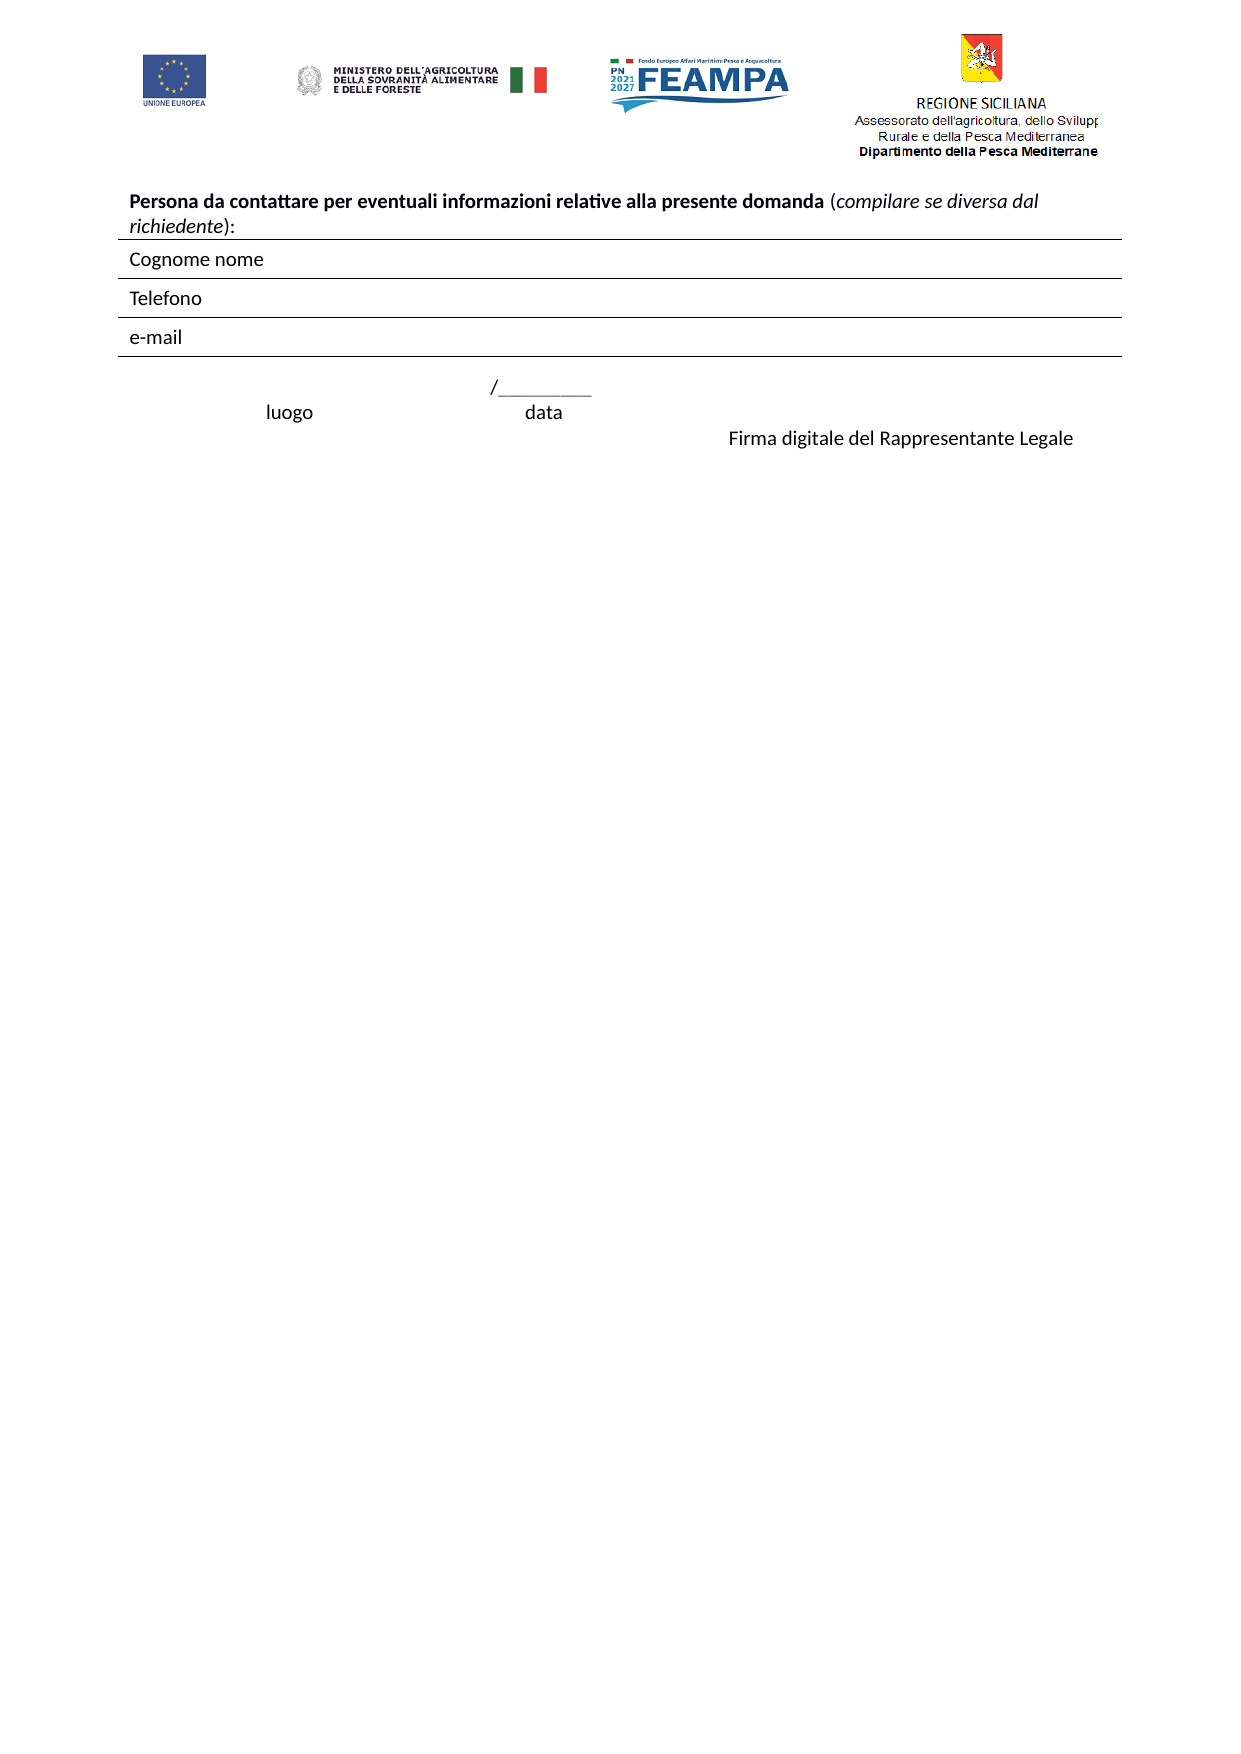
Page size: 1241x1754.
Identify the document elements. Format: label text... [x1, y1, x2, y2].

table_cell [325, 318, 1122, 356]
text /_________ [118, 357, 1122, 399]
text Firma digitale del Rappresentante Legale [680, 425, 1122, 450]
table_cell e-mail [118, 318, 325, 356]
text luogo data [118, 399, 1122, 425]
table_cell [325, 279, 1122, 317]
table_header Persona da contattare per eventuali informazioni relative alla presente domanda (compilare se diversa dal richiedente): [118, 188, 1122, 239]
table_cell [325, 240, 1122, 278]
table_cell Telefono [118, 279, 325, 317]
picture [118, 29, 1122, 188]
table_cell Cognome nome [118, 240, 325, 278]
